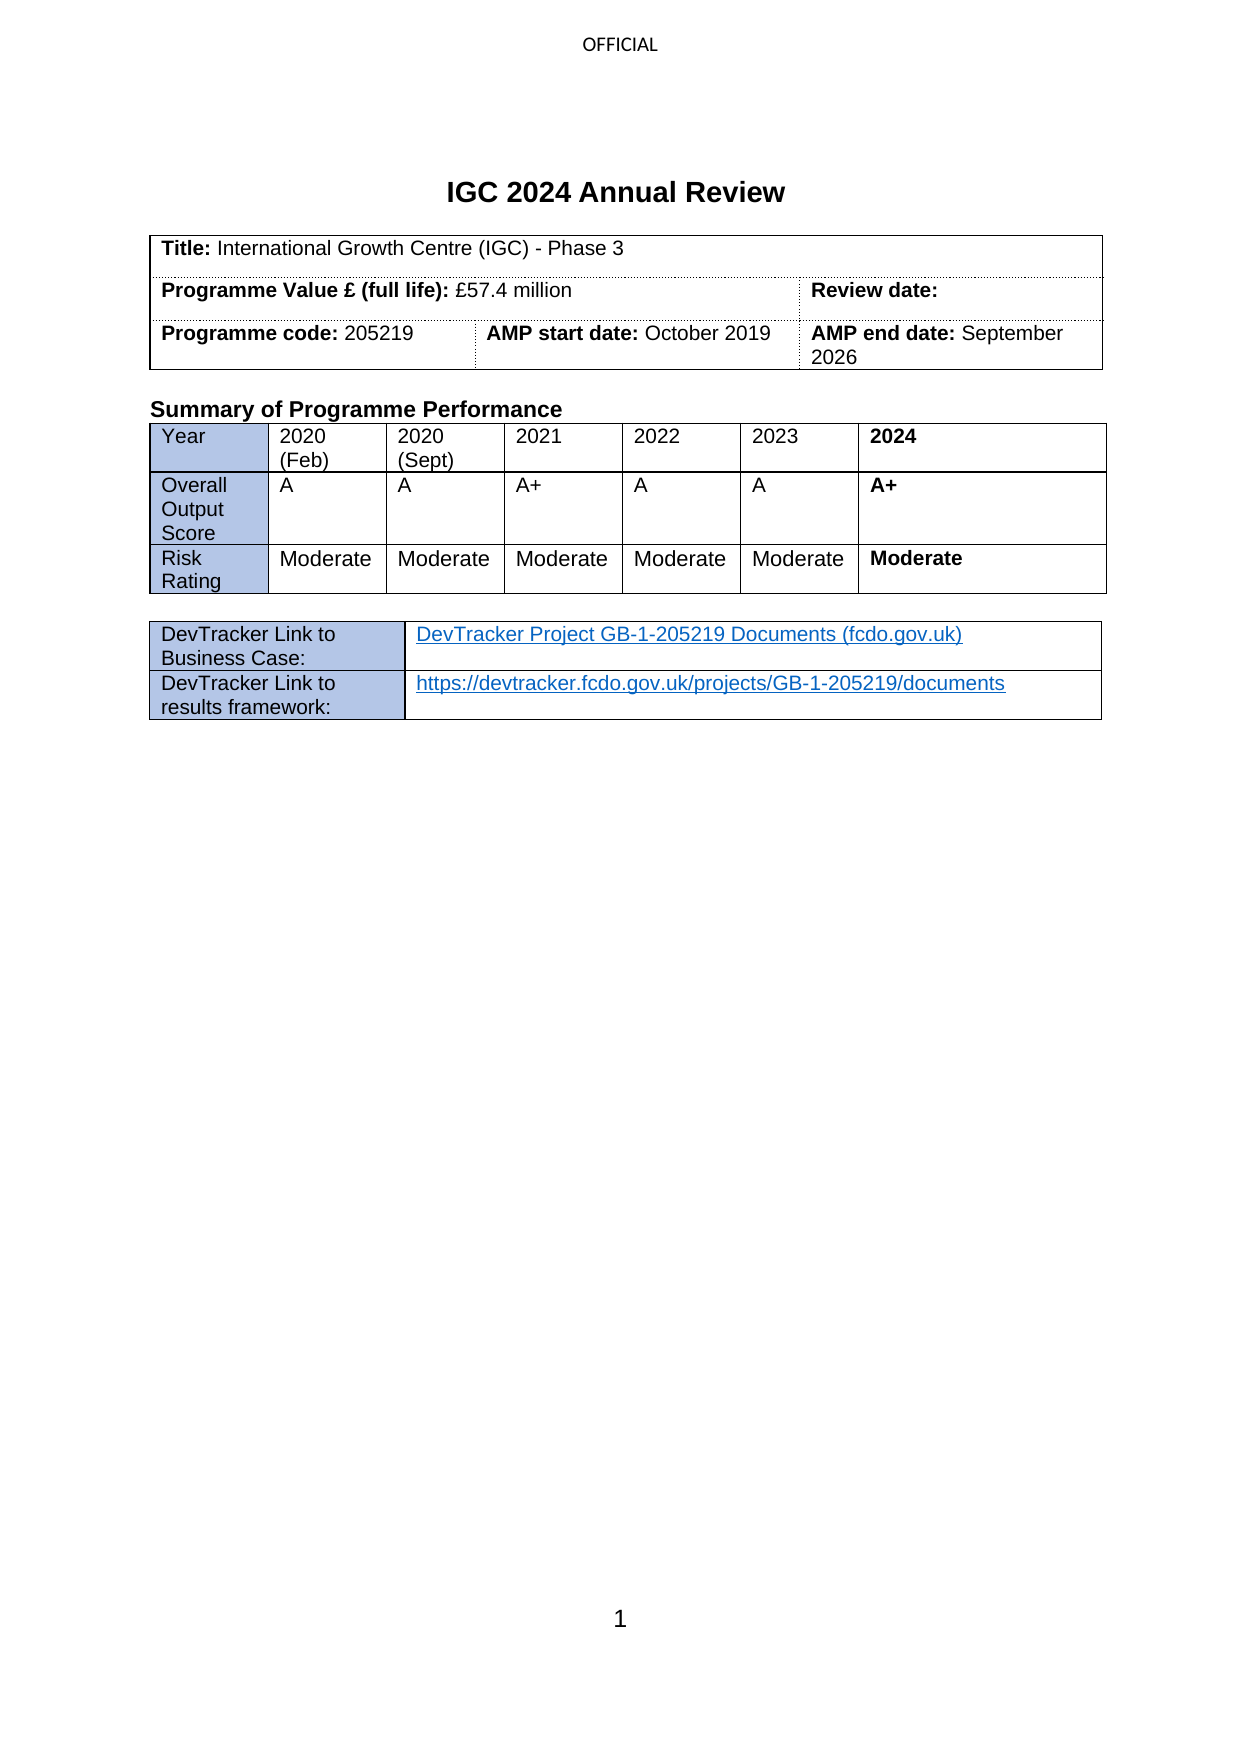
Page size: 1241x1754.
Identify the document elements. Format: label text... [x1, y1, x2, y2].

table_cell A [623, 473, 740, 544]
table_cell Moderate [623, 545, 740, 593]
text Summary of Programme Performance [150, 396, 1090, 422]
table_cell A+ [859, 473, 1106, 544]
table_cell A [269, 473, 386, 544]
table_cell Review date: [800, 277, 1102, 320]
table_cell A [741, 473, 858, 544]
table_cell Programme Value £ (full life): £57.4 million [151, 277, 799, 320]
table_cell https://devtracker.fcdo.gov.uk/projects/GB-1-205219/documents [406, 671, 1101, 719]
table_cell Overall Output Score [151, 473, 268, 544]
table_header 2022 [623, 424, 740, 471]
table_cell Moderate [269, 545, 386, 593]
table_cell Moderate [741, 545, 858, 593]
table_cell AMP end date: September 2026 [800, 320, 1102, 369]
table_header 2021 [505, 424, 622, 471]
table_header 2024 [859, 424, 1106, 471]
table_header Year [151, 424, 268, 471]
table_cell Moderate [505, 545, 622, 593]
table_cell DevTracker Link to results framework: [150, 671, 404, 719]
table_header 2020 (Sept) [387, 424, 504, 471]
table_cell A+ [505, 473, 622, 544]
table_header DevTracker Link to Business Case: [150, 622, 404, 670]
table_cell AMP start date: October 2019 [475, 320, 799, 369]
table_header 2020 (Feb) [269, 424, 386, 471]
subtitle IGC 2024 Annual Review [150, 175, 1090, 208]
table_cell Programme code: 205219 [151, 320, 475, 369]
table_cell Risk Rating [151, 545, 268, 593]
table_cell Moderate [387, 545, 504, 593]
table_header DevTracker Project GB-1-205219 Documents (fcdo.gov.uk) [406, 622, 1101, 670]
table_header Title: International Growth Centre (IGC) - Phase 3 [151, 236, 1102, 277]
table_cell Moderate [859, 545, 1106, 593]
table_cell A [387, 473, 504, 544]
table_header 2023 [741, 424, 858, 471]
